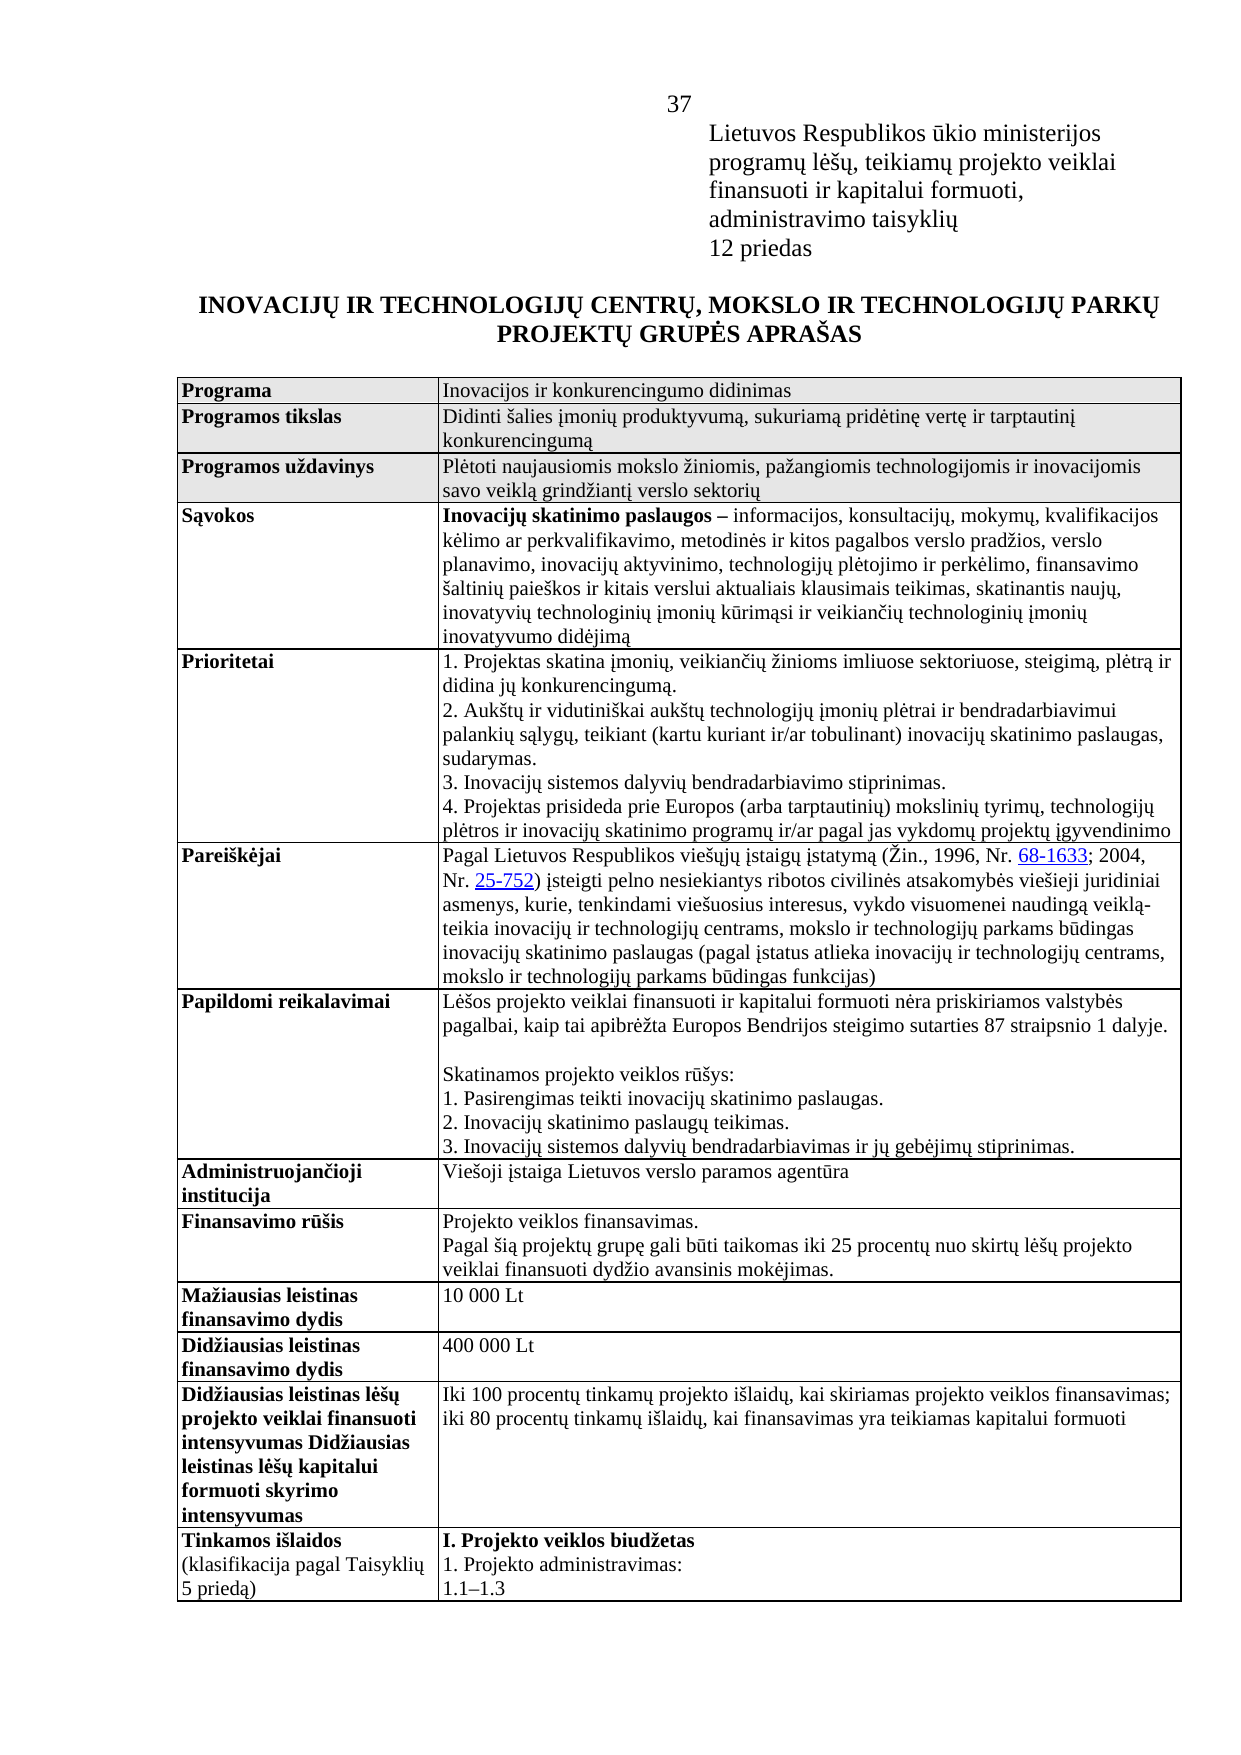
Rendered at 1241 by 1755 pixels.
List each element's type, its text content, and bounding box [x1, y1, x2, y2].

table_cell Finansavimo rūšis [178, 1209, 438, 1281]
table_cell Projekto veiklos finansavimas. Pagal šią projektų grupę gali būti taikomas iki 25 procentų nuo skirtų lėšų projekto veiklai finansuoti dydžio avansinis mokėjimas. [439, 1209, 1180, 1281]
table_cell Programos uždavinys [178, 454, 438, 502]
table_cell Mažiausias leistinas finansavimo dydis [178, 1283, 438, 1331]
table_cell Sąvokos [178, 503, 438, 648]
table_cell Iki 100 procentų tinkamų projekto išlaidų, kai skiriamas projekto veiklos finansavimas; iki 80 procentų tinkamų išlaidų, kai finansavimas yra teikiamas kapitalui formuoti [439, 1382, 1180, 1527]
table_header Programa [178, 378, 438, 402]
text Lietuvos Respublikos ūkio ministerijos [709, 118, 1181, 147]
table_cell Pagal Lietuvos Respublikos viešųjų įstaigų įstatymą (Žin., 1996, Nr. 68-1633; 2004, Nr. 25-752) įsteigti pelno nesiekiantys ribotos civilinės atsakomybės viešieji juridiniai asmenys, kurie, tenkindami viešuosius interesus, vykdo visuomenei naudingą veiklą- teikia inovacijų ir technologijų centrams, mokslo ir technologijų parkams būdingas inovacijų skatinimo paslaugas (pagal įstatus atlieka inovacijų ir technologijų centrams, mokslo ir technologijų parkams būdingas funkcijas) [439, 843, 1180, 988]
table_cell Papildomi reikalavimai [178, 990, 438, 1158]
text INOVACIJŲ IR TECHNOLOGIJŲ CENTRŲ, MOKSLO IR TECHNOLOGIJŲ PARKŲ PROJEKTŲ GRUPĖS APRAŠAS [177, 291, 1181, 348]
table_cell Lėšos projekto veiklai finansuoti ir kapitalui formuoti nėra priskiriamos valstybės pagalbai, kaip tai apibrėžta Europos Bendrijos steigimo sutarties 87 straipsnio 1 dalyje. Skatinamos projekto veiklos rūšys: 1. Pasirengimas teikti inovacijų skatinimo paslaugas. 2. Inovacijų skatinimo paslaugų teikimas. 3. Inovacijų sistemos dalyvių bendradarbiavimas ir jų gebėjimų stiprinimas. [439, 990, 1180, 1158]
table_cell I. Projekto veiklos biudžetas 1. Projekto administravimas: 1.1–1.3 [439, 1528, 1180, 1600]
text administravimo taisyklių [177, 204, 1181, 233]
table_cell Didžiausias leistinas finansavimo dydis [178, 1333, 438, 1381]
table_cell Prioritetai [178, 650, 438, 842]
text programų lėšų, teikiamų projekto veiklai [177, 147, 1181, 176]
table_cell 10 000 Lt [439, 1283, 1180, 1331]
table_cell Pareiškėjai [178, 843, 438, 988]
table_cell Viešoji įstaiga Lietuvos verslo paramos agentūra [439, 1160, 1180, 1207]
table_cell 400 000 Lt [439, 1333, 1180, 1381]
table_header Inovacijos ir konkurencingumo didinimas [439, 378, 1180, 402]
table_cell Programos tikslas [178, 404, 438, 452]
text finansuoti ir kapitalui formuoti, [177, 176, 1181, 204]
table_cell 1. Projektas skatina įmonių, veikiančių žinioms imliuose sektoriuose, steigimą, plėtrą ir didina jų konkurencingumą. 2. Aukštų ir vidutiniškai aukštų technologijų įmonių plėtrai ir bendradarbiavimui palankių sąlygų, teikiant (kartu kuriant ir/ar tobulinant) inovacijų skatinimo paslaugas, sudarymas. 3. Inovacijų sistemos dalyvių bendradarbiavimo stiprinimas. 4. Projektas prisideda prie Europos (arba tarptautinių) mokslinių tyrimų, technologijų plėtros ir inovacijų skatinimo programų ir/ar pagal jas vykdomų projektų įgyvendinimo [439, 650, 1180, 842]
table_cell Plėtoti naujausiomis mokslo žiniomis, pažangiomis technologijomis ir inovacijomis savo veiklą grindžiantį verslo sektorių [439, 454, 1180, 502]
table_cell Didinti šalies įmonių produktyvumą, sukuriamą pridėtinę vertę ir tarptautinį konkurencingumą [439, 404, 1180, 452]
text 12 priedas [177, 233, 1181, 262]
table_cell Inovacijų skatinimo paslaugos – informacijos, konsultacijų, mokymų, kvalifikacijos kėlimo ar perkvalifikavimo, metodinės ir kitos pagalbos verslo pradžios, verslo planavimo, inovacijų aktyvinimo, technologijų plėtojimo ir perkėlimo, finansavimo šaltinių paieškos ir kitais verslui aktualiais klausimais teikimas, skatinantis naujų, inovatyvių technologinių įmonių kūrimąsi ir veikiančių technologinių įmonių inovatyvumo didėjimą [439, 503, 1180, 648]
table_cell Administruojančioji institucija [178, 1160, 438, 1207]
table_cell Tinkamos išlaidos (klasifikacija pagal Taisyklių 5 priedą) [178, 1528, 438, 1600]
table_cell Didžiausias leistinas lėšų projekto veiklai finansuoti intensyvumas Didžiausias leistinas lėšų kapitalui formuoti skyrimo intensyvumas [178, 1382, 438, 1527]
